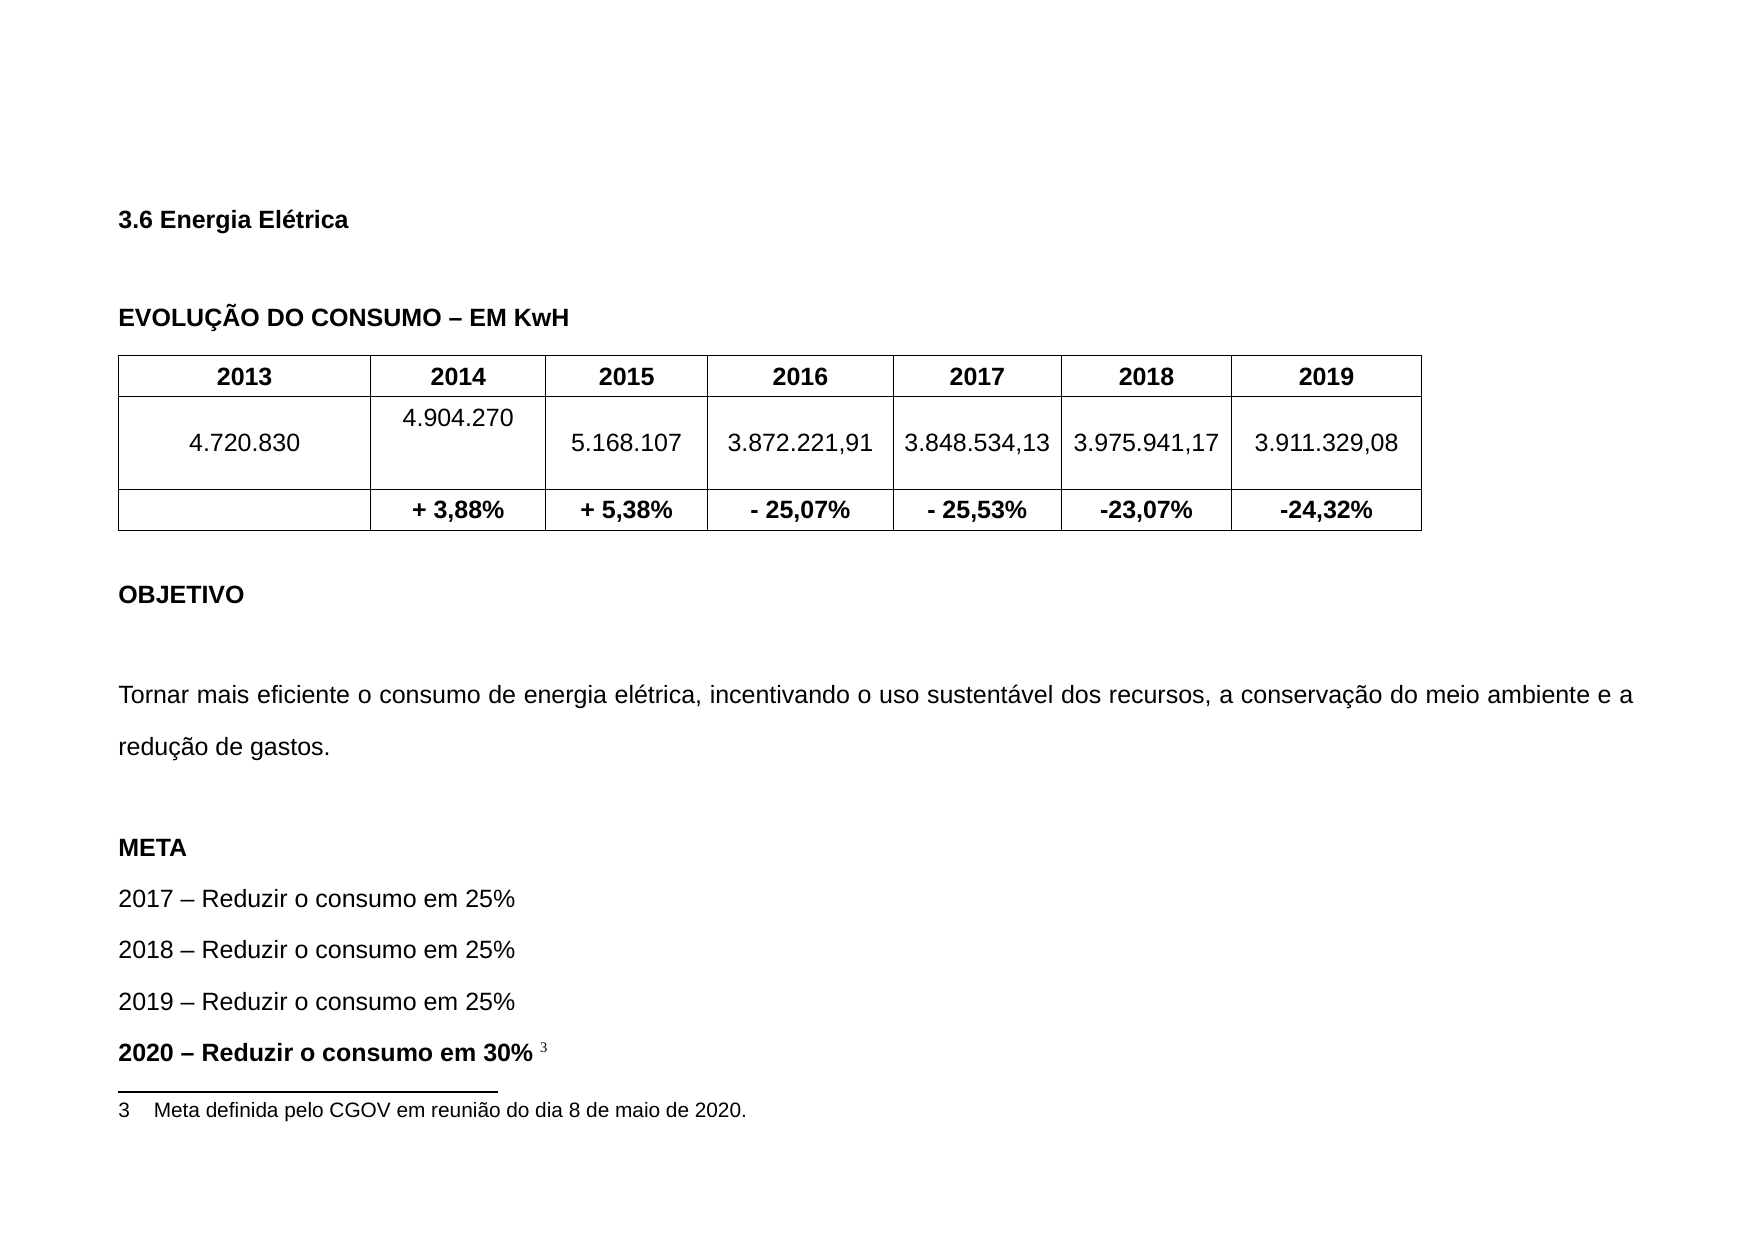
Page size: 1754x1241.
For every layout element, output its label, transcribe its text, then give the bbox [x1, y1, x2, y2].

table_cell - 25,07% [708, 490, 893, 530]
table_header 2015 [546, 356, 707, 396]
table_cell [119, 490, 370, 530]
table_header 2013 [119, 356, 370, 396]
text 2019 – Reduzir o consumo em 25% [118, 987, 1636, 1016]
table_cell 4.720.830 [119, 397, 370, 489]
table_cell + 5,38% [546, 490, 707, 530]
text 2020 – Reduzir o consumo em 30% [118, 1038, 1636, 1067]
text 3.6 Energia Elétrica [118, 205, 1636, 234]
table_header 2019 [1232, 356, 1421, 396]
table_cell - 25,53% [894, 490, 1061, 530]
table_cell 3.911.329,08 [1232, 397, 1421, 489]
table_cell 3.848.534,13 [894, 397, 1061, 489]
table_cell 3.975.941,17 [1062, 397, 1231, 489]
table_cell -24,32% [1232, 490, 1421, 530]
text Meta definida pelo CGOV em reunião do dia 8 de maio de 2020. [118, 1098, 1636, 1122]
text EVOLUÇÃO DO CONSUMO – EM KwH [118, 303, 1636, 332]
table_cell 4.904.270 [371, 397, 545, 489]
text 2018 – Reduzir o consumo em 25% [118, 935, 1636, 964]
text Tornar mais eficiente o consumo de energia elétrica, incentivando o uso sustentável dos recursos, a conservação do meio ambiente e a redução de gastos. [118, 681, 1636, 761]
table_header 2017 [894, 356, 1061, 396]
text OBJETIVO [118, 580, 1636, 609]
table_cell 5.168.107 [546, 397, 707, 489]
table_header 2016 [708, 356, 893, 396]
text META [118, 832, 1636, 861]
text 2017 – Reduzir o consumo em 25% [118, 884, 1636, 913]
table_header 2018 [1062, 356, 1231, 396]
table_header 2014 [371, 356, 545, 396]
table_cell + 3,88% [371, 490, 545, 530]
table_cell 3.872.221,91 [708, 397, 893, 489]
table_cell -23,07% [1062, 490, 1231, 530]
